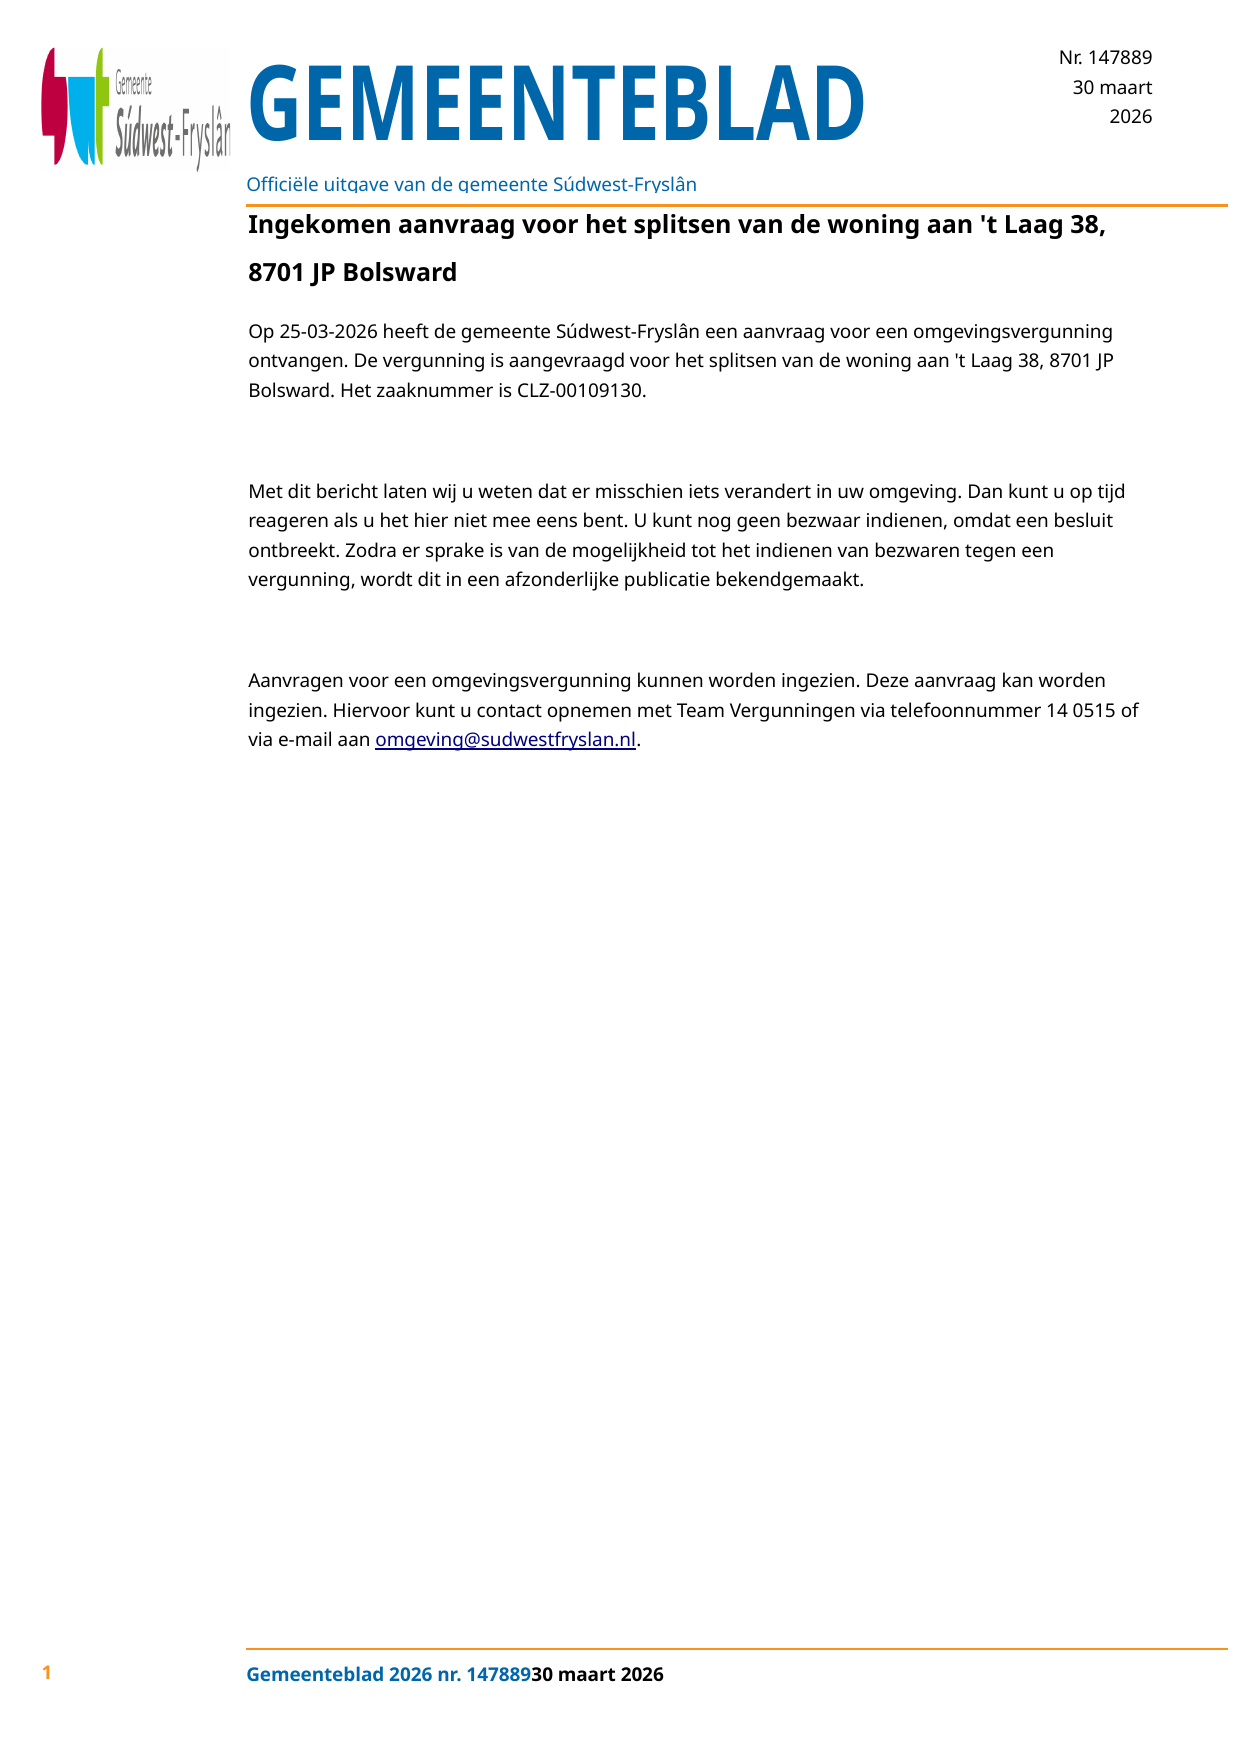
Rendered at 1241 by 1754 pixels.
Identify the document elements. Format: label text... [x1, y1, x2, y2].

text Met dit bericht laten wij u weten dat er misschien iets verandert in uw omgeving. Dan kunt u op tijd reageren als u het hier niet mee eens bent. U kunt nog geen bezwaar indienen, omdat een besluit ontbreekt. Zodra er sprake is van de mogelijkheid tot het indienen van bezwaren tegen een vergunning, wordt dit in een afzonderlijke publicatie bekendgemaakt. [248, 478, 1152, 592]
text Aanvragen voor een omgevingsvergunning kunnen worden ingezien. Deze aanvraag kan worden ingezien. Hiervoor kunt u contact opnemen met Team Vergunningen via telefoonnummer 14 0515 of via e-mail aan omgeving@sudwestfryslan.nl. [248, 667, 1152, 752]
picture [41, 47, 231, 172]
text Ingekomen aanvraag voor het splitsen van de woning aan 't Laag 38, 8701 JP Bolsward [248, 207, 1152, 288]
text Op 25-03-2026 heeft de gemeente Súdwest-Fryslân een aanvraag voor een omgevingsvergunning ontvangen. De vergunning is aangevraagd voor het splitsen van de woning aan 't Laag 38, 8701 JP Bolsward. Het zaaknummer is CLZ-00109130. [248, 318, 1152, 403]
